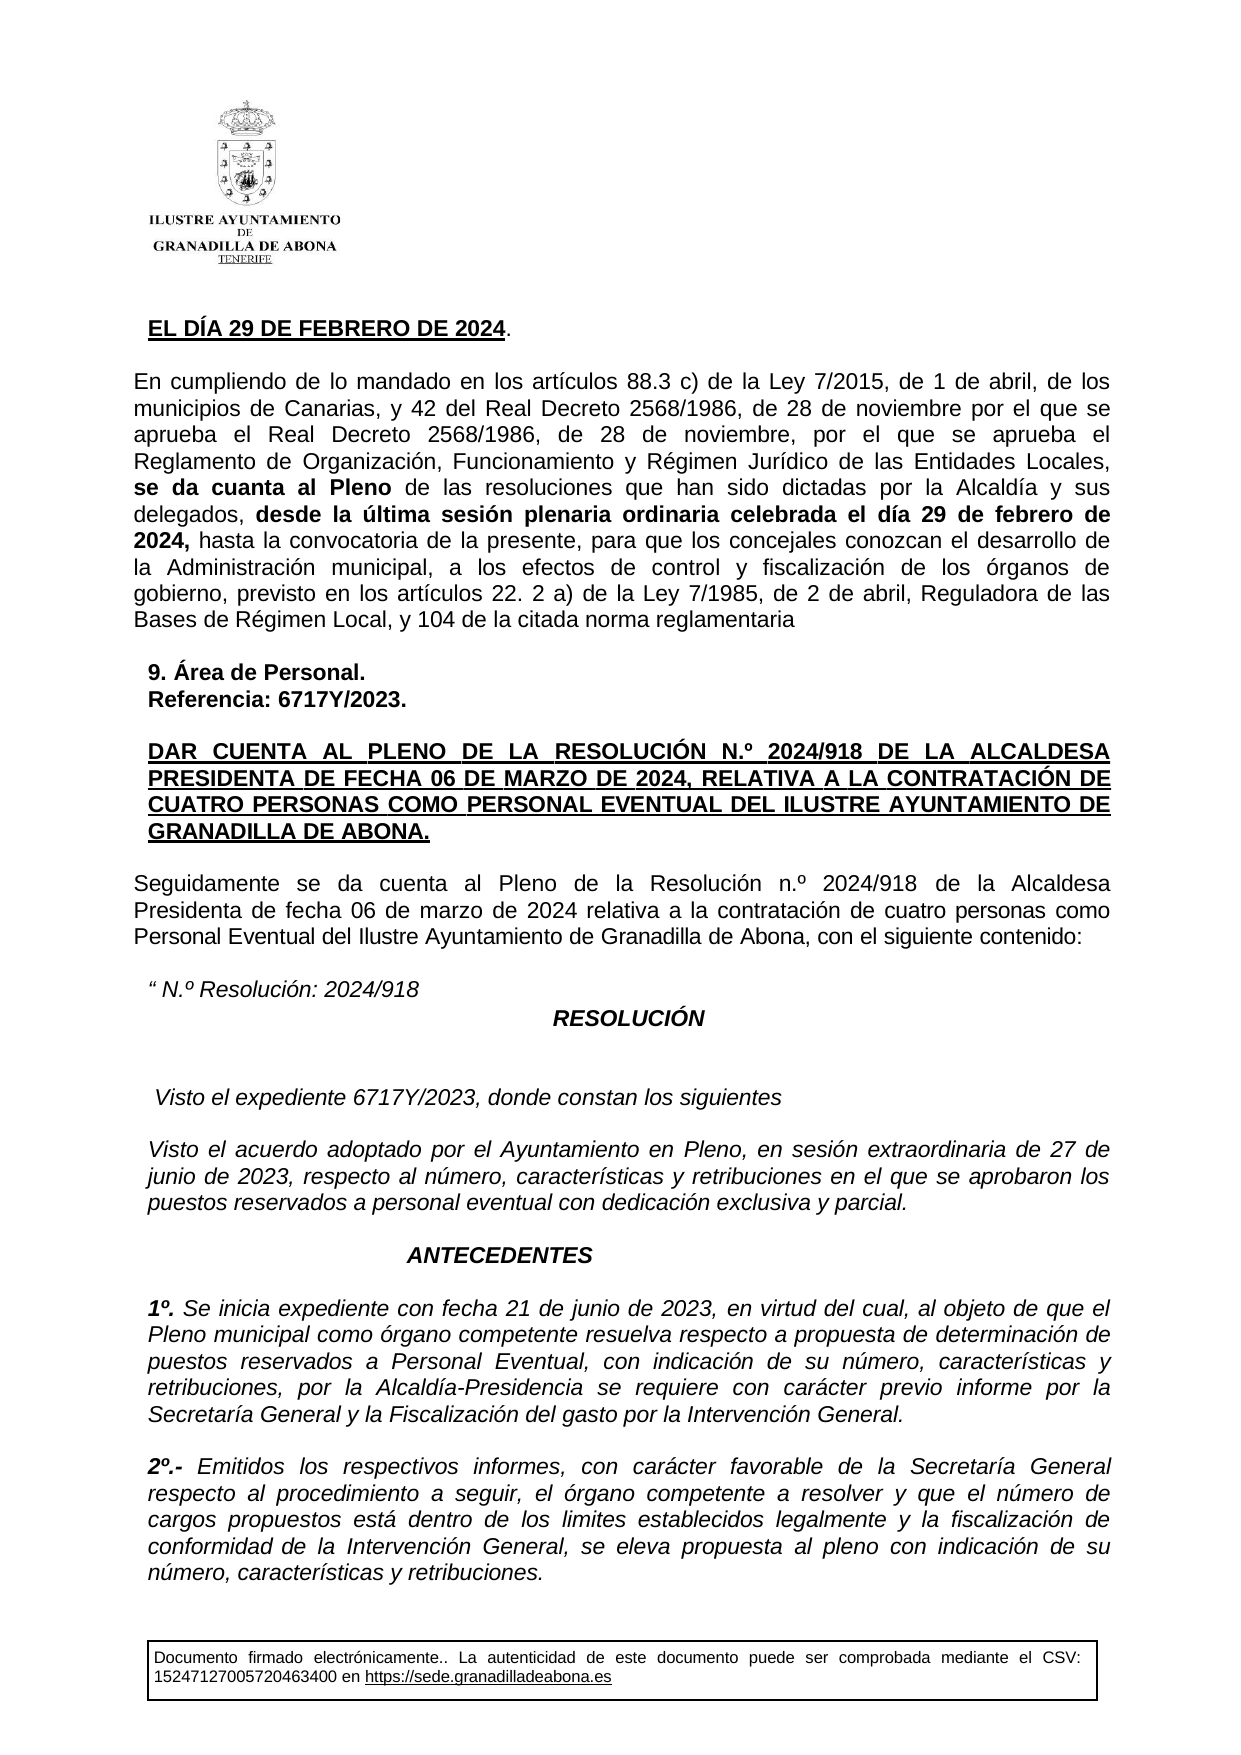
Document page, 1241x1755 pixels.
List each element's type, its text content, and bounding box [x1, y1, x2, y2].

text Visto el expediente 6717Y/2023, donde constan los siguientes [154, 1084, 1122, 1110]
text Visto el acuerdo adoptado por el Ayuntamiento en Pleno, en sesión extraordinaria de 27 de junio de 2023, respecto al número, características y retribuciones en el que se aprobaron los puestos reservados a personal eventual con dedicación exclusiva y parcial. [148, 1136, 1111, 1216]
list Área de Personal. Referencia: 6717Y/2023. [148, 659, 409, 712]
text Seguidamente se da cuenta al Pleno de la Resolución n.º 2024/918 de la Alcaldesa Presidenta de fecha 06 de marzo de 2024 relativa a la contratación de cuatro personas como Personal Eventual del Ilustre Ayuntamiento de Granadilla de Abona, con el siguiente contenido: [133, 870, 1111, 950]
text CUATRO PERSONAS COMO PERSONAL EVENTUAL DEL ILUSTRE AYUNTAMIENTO DE [148, 790, 1111, 814]
text 1º. Se inicia expediente con fecha 21 de junio de 2023, en virtud del cual, al objeto de que el Pleno municipal como órgano competente resuelva respecto a propuesta de determinación de puestos reservados a Personal Eventual, con indicación de su número, características y retribuciones, por la Alcaldía-Presidencia se requiere con carácter previo informe por la Secretaría General y la Fiscalización del gasto por la Intervención General. [148, 1295, 1111, 1427]
text GRANADILLA DE ABONA. [148, 816, 1111, 844]
text En cumpliendo de lo mandado en los artículos 88.3 c) de la Ley 7/2015, de 1 de abril, de los municipios de Canarias, y 42 del Real Decreto 2568/1986, de 28 de noviembre por el que se aprueba el Real Decreto 2568/1986, de 28 de noviembre, por el que se aprueba el Reglamento de Organización, Funcionamiento y Régimen Jurídico de las Entidades Locales, se da cuanta al Pleno de las resoluciones que han sido dictadas por la Alcaldía y sus delegados, desde la última sesión plenaria ordinaria celebrada el día 29 de febrero de 2024, hasta la convocatoria de la presente, para que los concejales conozcan el desarrollo de la Administración municipal, a los efectos de control y fiscalización de los órganos de gobierno, previsto en los artículos 22. 2 a) de la Ley 7/1985, de 2 de abril, Reguladora de las Bases de Régimen Local, y 104 de la citada norma reglamentaria [133, 368, 1111, 633]
subtitle ANTECEDENTES [133, 1242, 868, 1268]
text EL DÍA 29 DE FEBRERO DE 2024. [148, 315, 1122, 342]
subtitle RESOLUCIÓN [553, 1004, 1122, 1031]
text 2º.- Emitidos los respectivos informes, con carácter favorable de la Secretaría General respecto al procedimiento a seguir, el órgano competente a resolver y que el número de cargos propuestos está dentro de los limites establecidos legalmente y la fiscalización de conformidad de la Intervención General, se eleva propuesta al pleno con indicación de su número, características y retribuciones. [148, 1453, 1111, 1585]
text “ N.º Resolución: 2024/918 [148, 976, 421, 1002]
text DAR CUENTA AL PLENO DE LA RESOLUCIÓN N.º 2024/918 DE LA ALCALDESA [148, 738, 1111, 761]
text PRESIDENTA DE FECHA 06 DE MARZO DE 2024, RELATIVA A LA CONTRATACIÓN DE [148, 764, 1111, 788]
